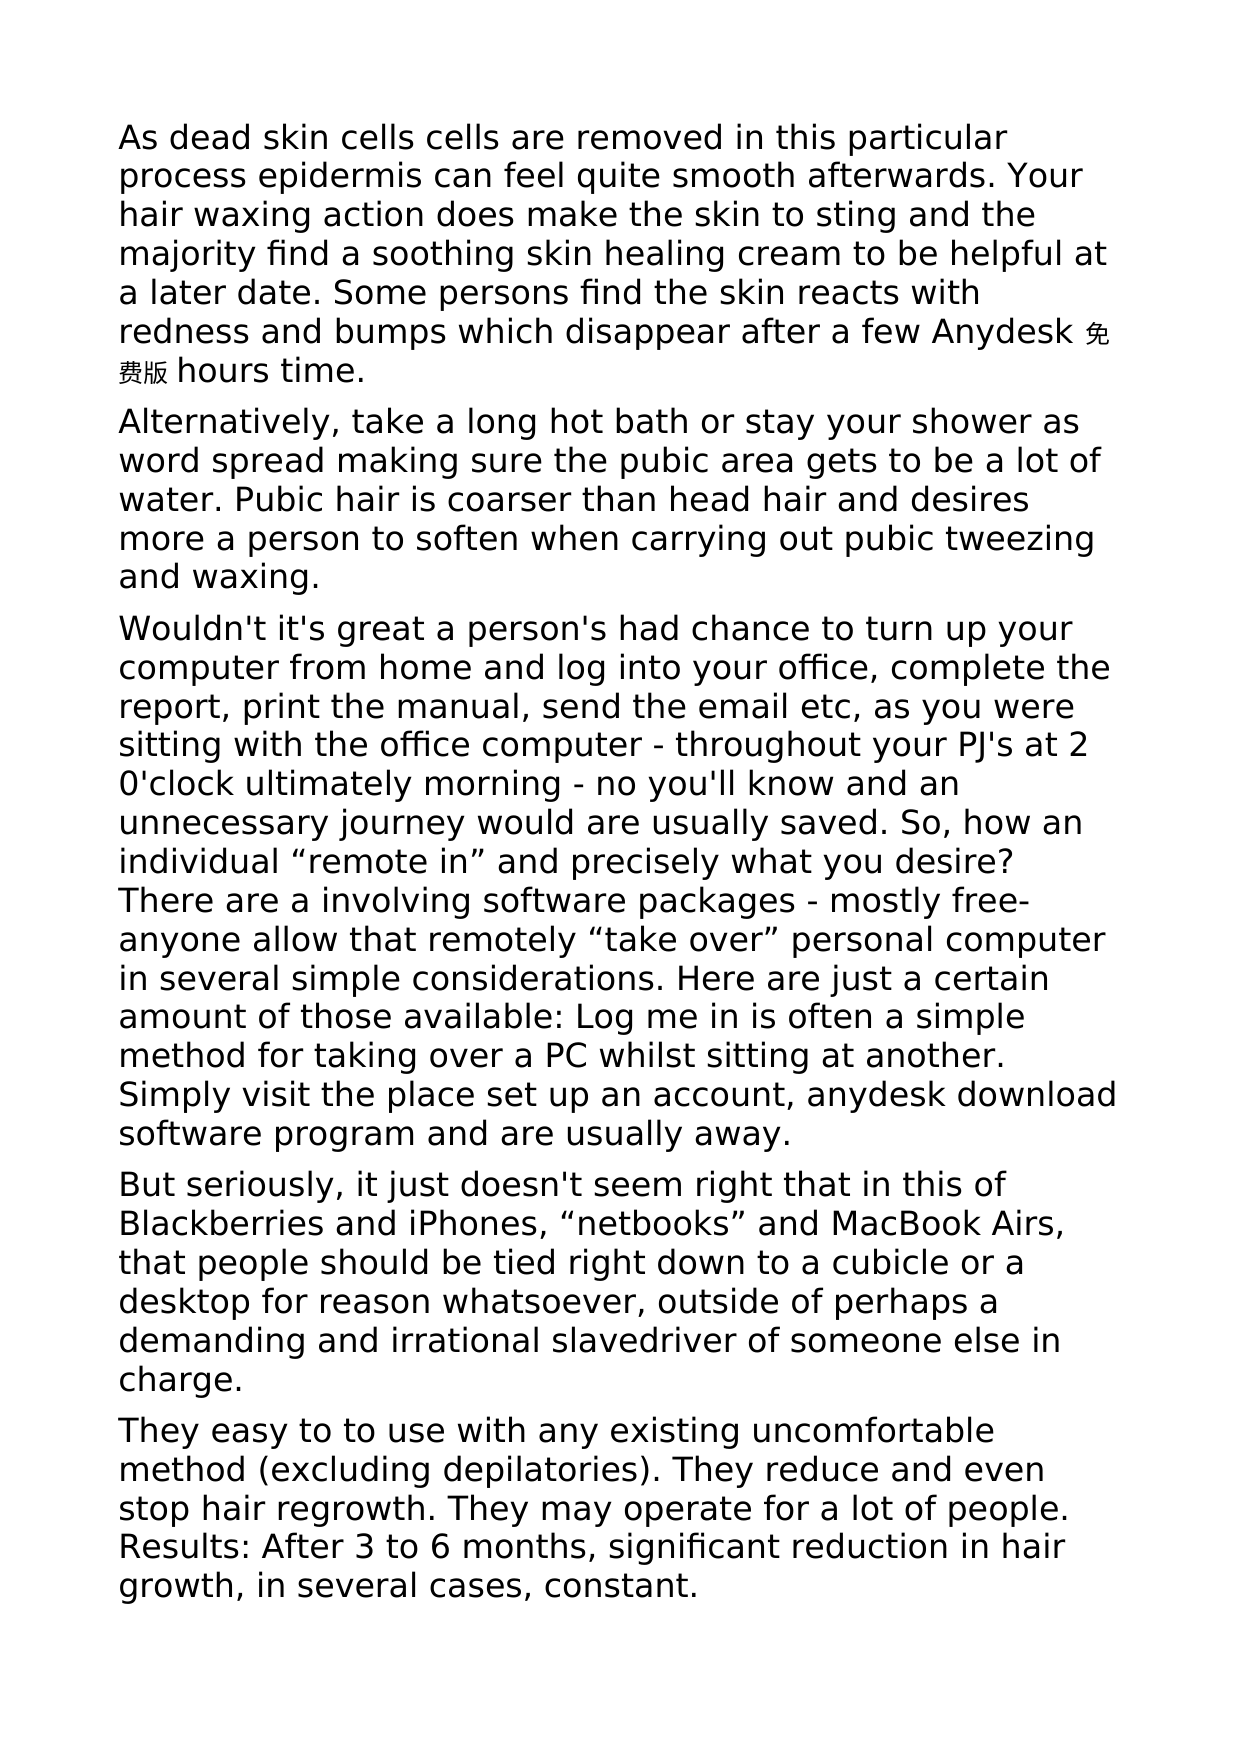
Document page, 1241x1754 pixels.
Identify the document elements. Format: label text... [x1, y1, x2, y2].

text Alternatively, take a long hot bath or stay your shower as word spread making sure the pubic area gets to be a lot of water. Pubic hair is coarser than head hair and desires more a person to soften when carrying out pubic tweezing and waxing. [118, 403, 1122, 597]
text As dead skin cells cells are removed in this particular process epidermis can feel quite smooth afterwards. Your hair waxing action does make the skin to sting and the majority find a soothing skin healing cream to be helpful at a later date. Some persons find the skin reacts with redness and bumps which disappear after a few Anydesk 免费版 hours time. [118, 118, 1122, 390]
text But seriously, it just doesn't seem right that in this of Blackberries and iPhones, “netbooks” and MacBook Airs, that people should be tied right down to a cubicle or a desktop for reason whatsoever, outside of perhaps a demanding and irrational slavedriver of someone else in charge. [118, 1166, 1122, 1399]
text They easy to to use with any existing uncomfortable method (excluding depilatories). They reduce and even stop hair regrowth. They may operate for a lot of people. Results: After 3 to 6 months, significant reduction in hair growth, in several cases, constant. [118, 1411, 1122, 1606]
text Wouldn't it's great a person's had chance to turn up your computer from home and log into your office, complete the report, print the manual, send the email etc, as you were sitting with the office computer - throughout your PJ's at 2 0'clock ultimately morning - no you'll know and an unnecessary journey would are usually saved. So, how an individual “remote in” and precisely what you desire? There are a involving software packages - mostly free- anyone allow that remotely “take over” personal computer in several simple considerations. Here are just a certain amount of those available: Log me in is often a simple method for taking over a PC whilst sitting at another. Simply visit the place set up an account, anydesk download software program and are usually away. [118, 609, 1122, 1153]
